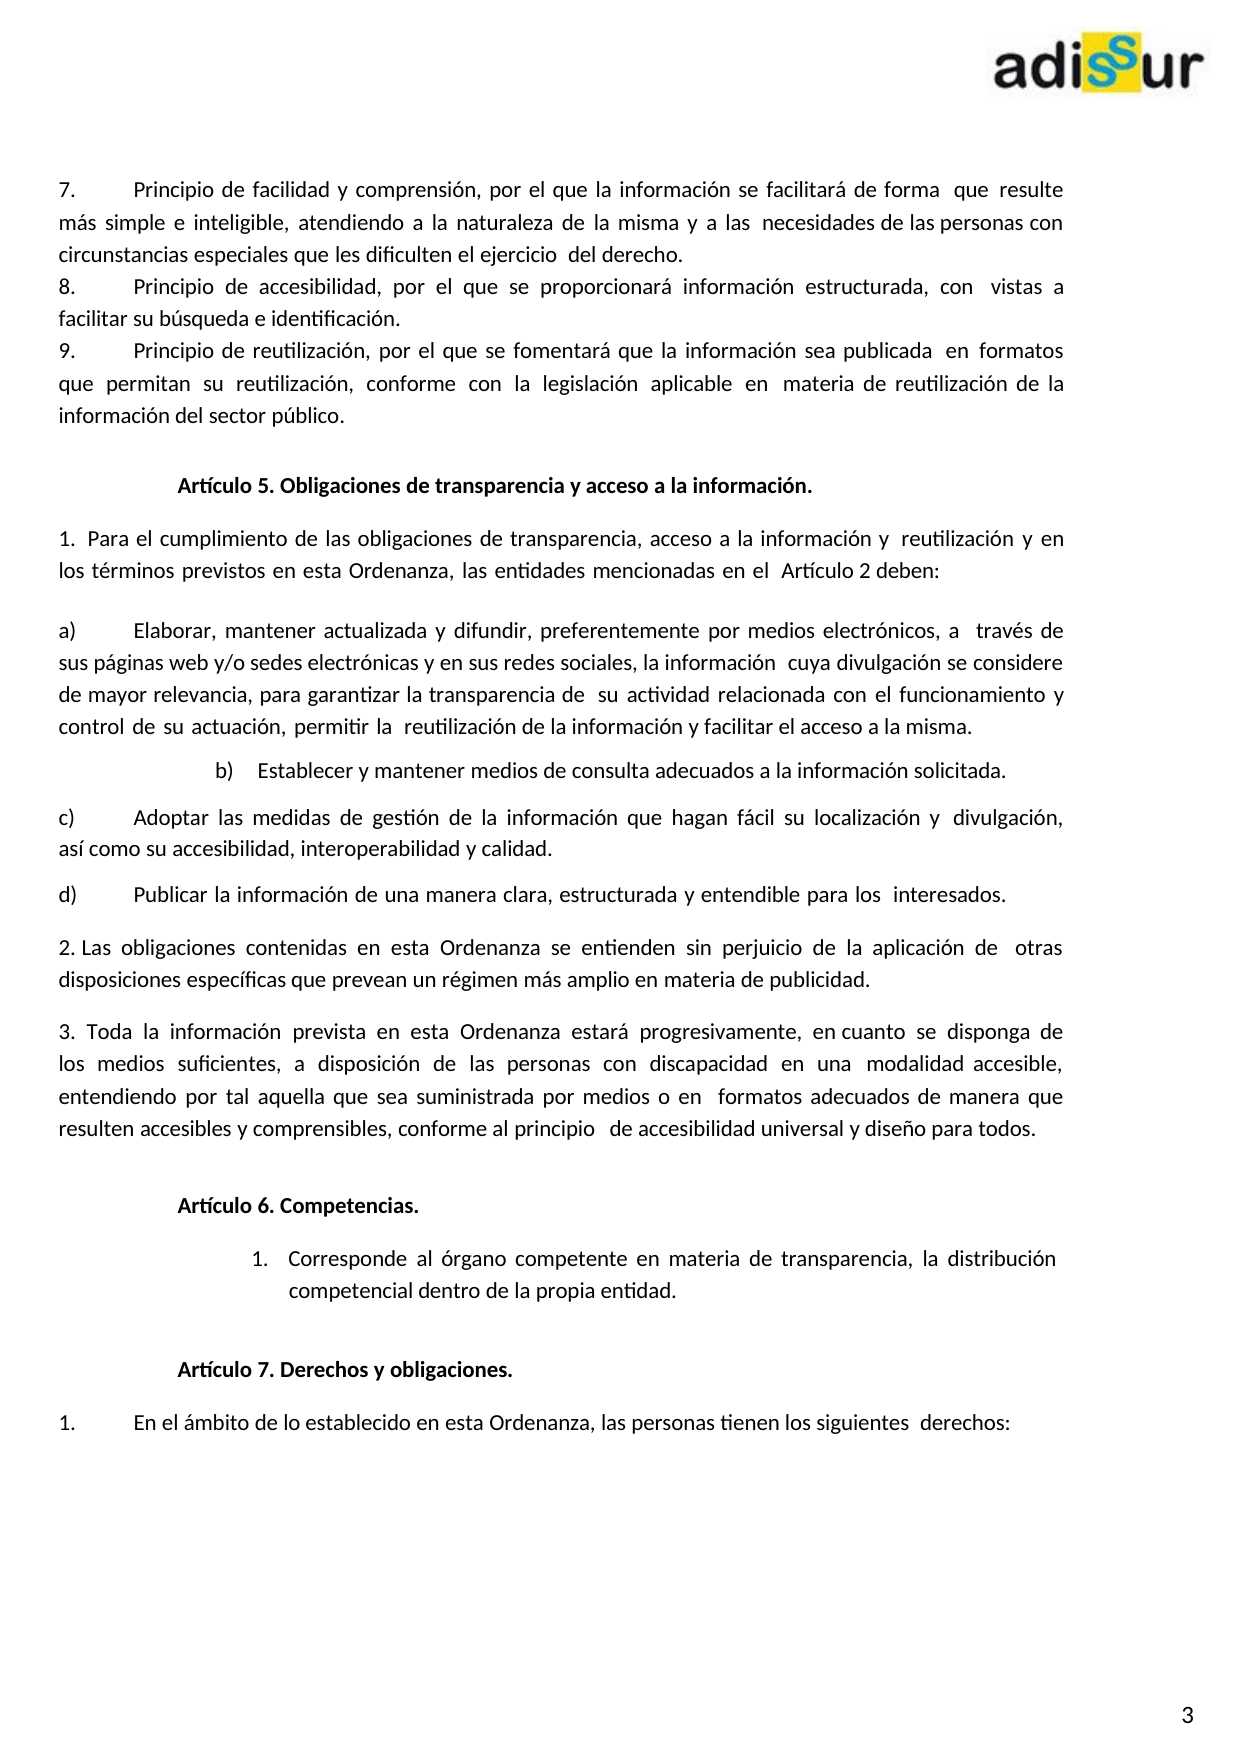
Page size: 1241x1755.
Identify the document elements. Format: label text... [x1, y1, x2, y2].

list Elaborar, mantener actualizada y difundir, preferentemente por medios electrónicos, a través de sus páginas web y/o sedes electrónicas y en sus redes sociales, la información cuya divulgación se considere de mayor relevancia, para garantizar la transparencia de su actividad relacionada con el funcionamiento y control de su actuación, permitir la reutilización de la información y facilitar el acceso a la misma. [58, 616, 1064, 740]
list Principio de reutilización, por el que se fomentará que la información sea publicada en formatos que permitan su reutilización, conforme con la legislación aplicable en materia de reutilización de la información del sector público. [58, 337, 1064, 429]
list Principio de accesibilidad, por el que se proporcionará información estructurada, con vistas a facilitar su búsqueda e identificación. [58, 272, 1064, 332]
subtitle Artículo 7. Derechos y obligaciones. [177, 1355, 1241, 1383]
list Establecer y mantener medios de consulta adecuados a la información solicitada. [215, 756, 1241, 784]
subtitle Artículo 6. Competencias. [177, 1191, 1241, 1219]
list Principio de facilidad y comprensión, por el que la información se facilitará de forma que resulte más simple e inteligible, atendiendo a la naturaleza de la misma y a las necesidades de las personas con circunstancias especiales que les dificulten el ejercicio del derecho. [58, 176, 1064, 268]
list Para el cumplimiento de las obligaciones de transparencia, acceso a la información y reutilización y en los términos previstos en esta Ordenanza, las entidades mencionadas en el Artículo 2 deben: [58, 524, 1064, 584]
list Adoptar las medidas de gestión de la información que hagan fácil su localización y divulgación, así como su accesibilidad, interoperabilidad y calidad. [58, 803, 1063, 862]
subtitle Artículo 5. Obligaciones de transparencia y acceso a la información. [177, 471, 1241, 499]
list Toda la información prevista en esta Ordenanza estará progresivamente, en cuanto se disponga de los medios suficientes, a disposición de las personas con discapacidad en una modalidad accesible, entendiendo por tal aquella que sea suministrada por medios o en formatos adecuados de manera que resulten accesibles y comprensibles, conforme al principio de accesibilidad universal y diseño para todos. [58, 1017, 1064, 1142]
list Las obligaciones contenidas en esta Ordenanza se entienden sin perjuicio de la aplicación de otras disposiciones específicas que prevean un régimen más amplio en materia de publicidad. [58, 933, 1063, 993]
list Publicar la información de una manera clara, estructurada y entendible para los interesados. [58, 880, 1063, 908]
list En el ámbito de lo establecido en esta Ordenanza, las personas tienen los siguientes derechos: [58, 1408, 1033, 1436]
text 1. Corresponde al órgano competente en materia de transparencia, la distribución competencial dentro de la propia entidad. [251, 1244, 1064, 1304]
